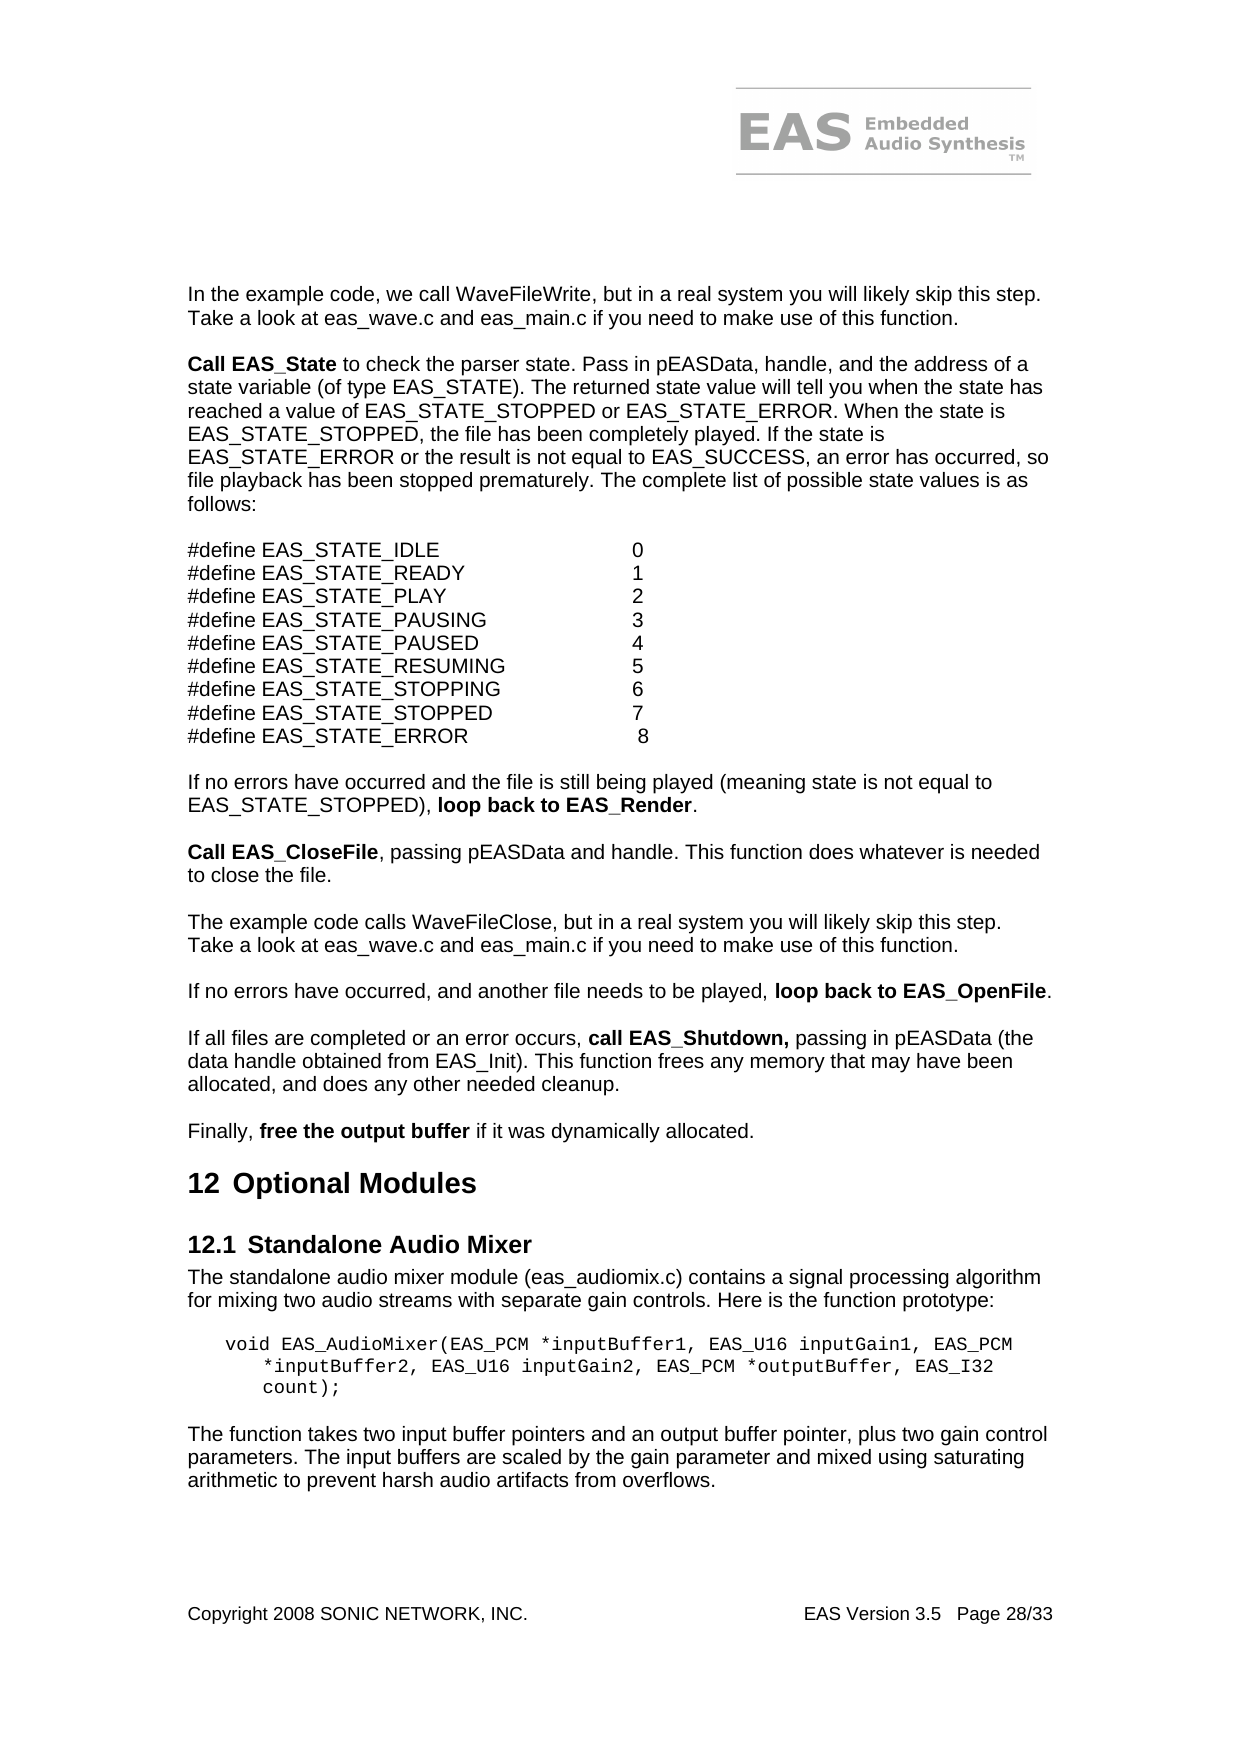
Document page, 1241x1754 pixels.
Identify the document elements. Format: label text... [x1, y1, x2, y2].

text #define EAS_STATE_ERROR 8 [187, 724, 1053, 748]
text #define EAS_STATE_READY 1 [187, 562, 1053, 585]
text The standalone audio mixer module (eas_audiomix.c) contains a signal processing algorithm for mixing two audio streams with separate gain controls. Here is the function prototype: [187, 1266, 1053, 1312]
text void EAS_AudioMixer(EAS_PCM *inputBuffer1, EAS_U16 inputGain1, EAS_PCM *inputBuffer2, EAS_U16 inputGain2, EAS_PCM *outputBuffer, EAS_I32 count); [225, 1335, 1053, 1399]
text Call EAS_State to check the parser state. Pass in pEASData, handle, and the address of a state variable (of type EAS_STATE). The returned state value will tell you when the state has reached a value of EAS_STATE_STOPPED or EAS_STATE_ERROR. When the state is EAS_STATE_STOPPED, the file has been completely played. If the state is EAS_STATE_ERROR or the result is not equal to EAS_SUCCESS, an error has occurred, so file playback has been stopped prematurely. The complete list of possible state values is as follows: [187, 353, 1053, 515]
text Call EAS_CloseFile, passing pEASData and handle. This function does whatever is needed to close the file. [187, 841, 1053, 887]
text In the example code, we call WaveFileWrite, but in a real system you will likely skip this step. Take a look at eas_wave.c and eas_main.c if you need to make use of this function. [187, 283, 1053, 329]
picture [732, 84, 1037, 181]
subtitle Optional Modules [187, 1167, 1053, 1200]
text #define EAS_STATE_STOPPING 6 [187, 678, 1053, 701]
text The function takes two input buffer pointers and an output buffer pointer, plus two gain control parameters. The input buffers are scaled by the gain parameter and mixed using saturating arithmetic to prevent harsh audio artifacts from overflows. [187, 1423, 1053, 1492]
text If no errors have occurred, and another file needs to be played, loop back to EAS_OpenFile. [187, 980, 1053, 1003]
text If no errors have occurred and the file is still being played (meaning state is not equal to EAS_STATE_STOPPED), loop back to EAS_Render. [187, 771, 1053, 817]
text #define EAS_STATE_PLAY 2 [187, 585, 1053, 608]
text #define EAS_STATE_IDLE 0 [187, 538, 1053, 562]
text #define EAS_STATE_RESUMING 5 [187, 655, 1053, 678]
text Finally, free the output buffer if it was dynamically allocated. [187, 1119, 1053, 1142]
text #define EAS_STATE_PAUSED 4 [187, 631, 1053, 655]
text The example code calls WaveFileClose, but in a real system you will likely skip this step. Take a look at eas_wave.c and eas_main.c if you need to make use of this function. [187, 910, 1053, 957]
text If all files are completed or an error occurs, call EAS_Shutdown, passing in pEASData (the data handle obtained from EAS_Init). This function frees any memory that may have been allocated, and does any other needed cleanup. [187, 1026, 1053, 1096]
text #define EAS_STATE_STOPPED 7 [187, 701, 1053, 724]
subtitle Standalone Audio Mixer [187, 1231, 1053, 1259]
text #define EAS_STATE_PAUSING 3 [187, 608, 1053, 631]
